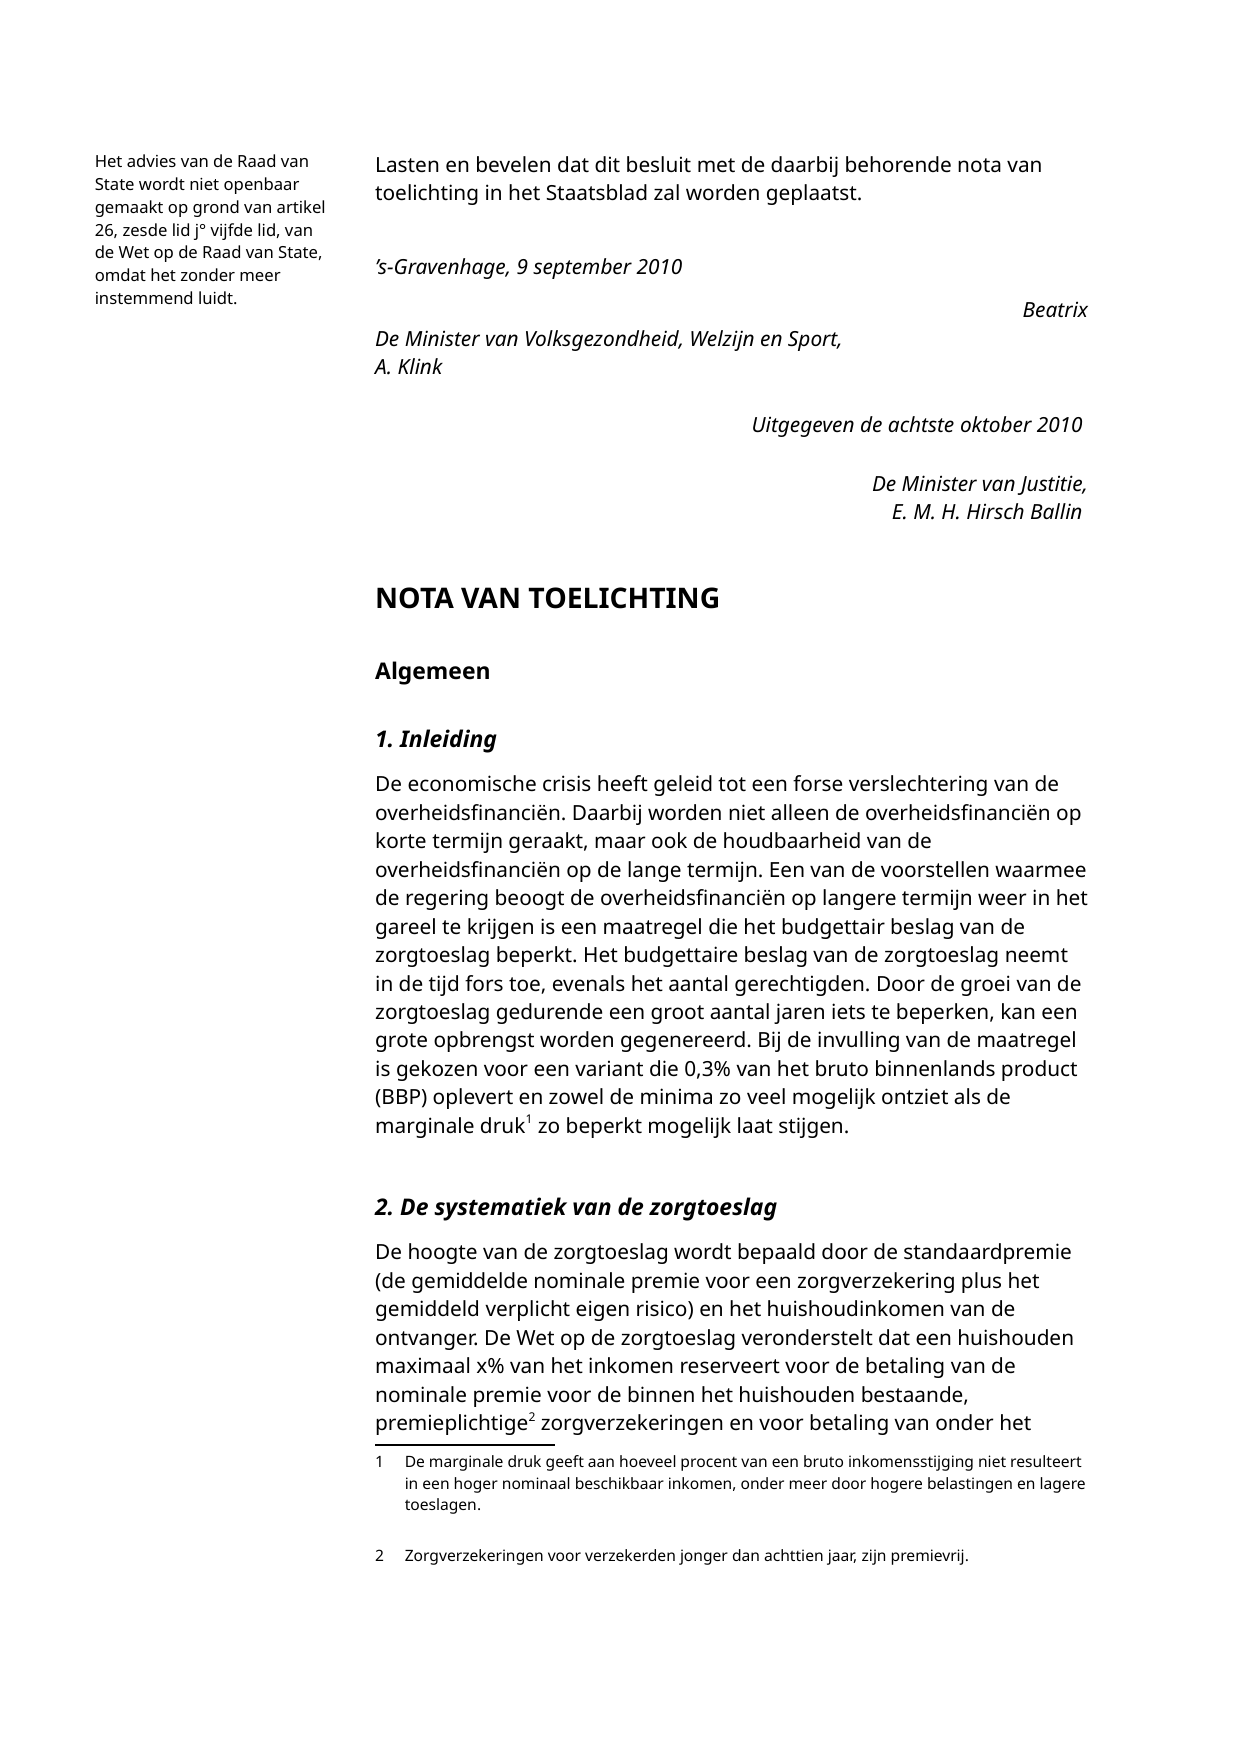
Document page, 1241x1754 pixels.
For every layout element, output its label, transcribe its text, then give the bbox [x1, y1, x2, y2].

text De economische crisis heeft geleid tot een forse verslechtering van de overheidsfinanciën. Daarbij worden niet alleen de overheidsfinanciën op korte termijn geraakt, maar ook de houdbaarheid van de overheidsfinanciën op de lange termijn. Een van de voorstellen waarmee de regering beoogt de overheidsfinanciën op langere termijn weer in het gareel te krijgen is een maatregel die het budgettair beslag van de zorgtoeslag beperkt. Het budgettaire beslag van de zorgtoeslag neemt in de tijd fors toe, evenals het aantal gerechtigden. Door de groei van de zorgtoeslag gedurende een groot aantal jaren iets te beperken, kan een grote opbrengst worden gegenereerd. Bij de invulling van de maatregel is gekozen voor een variant die 0,3% van het bruto binnenlands product (BBP) oplevert en zowel de minima zo veel mogelijk ontziet als de marginale druk zo beperkt mogelijk laat stijgen. [375, 769, 1090, 1139]
text De Minister van Volksgezondheid, Welzijn en Sport, [375, 324, 1090, 352]
text ’s-Gravenhage, 9 september 2010 [375, 252, 1090, 280]
subtitle 2. De systematiek van de zorgtoeslag [375, 1191, 1090, 1222]
text Uitgegeven de achtste oktober 2010 [375, 411, 1090, 439]
text E. M. H. Hirsch Ballin [375, 497, 1090, 526]
text De hoogte van de zorgtoeslag wordt bepaald door de standaardpremie (de gemiddelde nominale premie voor een zorgverzekering plus het gemiddeld verplicht eigen risico) en het huishoudinkomen van de ontvanger. De Wet op de zorgtoeslag veronderstelt dat een huishouden maximaal x% van het inkomen reserveert voor de betaling van de nominale premie voor de binnen het huishouden bestaande, premieplichtige zorgverzekeringen en voor betaling van onder het verplicht eigen risico vallende zorg. Indien de standaardpremie voor een zorgverzekering hoger is dan eerderbedoeld percentage, wordt het restant automatisch door een hogere zorgtoeslag gecompenseerd. Indien de standaardpremie voor een zorgverzekering daarentegen minder dan x% van het inkomen bedraagt, wordt er geen zorgtoeslag uitbetaald. Voor alleenstaanden ligt de inkomensgrens waarop er nog zorgtoeslag wordt uitgekeerd op ongeveer € 33.750, voor gehuwden op € 50.000 (cijfers 2010). [375, 1237, 1090, 1465]
text Beatrix [375, 295, 1090, 324]
subtitle NOTA VAN TOELICHTING [375, 578, 1090, 617]
subtitle Algemeen [375, 654, 1090, 686]
text De Minister van Justitie, [375, 469, 1090, 497]
subtitle 1. Inleiding [375, 723, 1090, 754]
text Lasten en bevelen dat dit besluit met de daarbij behorende nota van toelichting in het Staatsblad zal worden geplaatst. [375, 150, 1090, 207]
text Het advies van de Raad van State wordt niet openbaar gemaakt op grond van artikel 26, zesde lid j° vijfde lid, van de Wet op de Raad van State, omdat het zonder meer instemmend luidt. [94, 150, 328, 309]
text De marginale druk geeft aan hoeveel procent van een bruto inkomensstijging niet resulteert in een hoger nominaal beschikbaar inkomen, onder meer door hogere belastingen en lagere toeslagen. [375, 1481, 1090, 1566]
text A. Klink [375, 352, 1090, 381]
